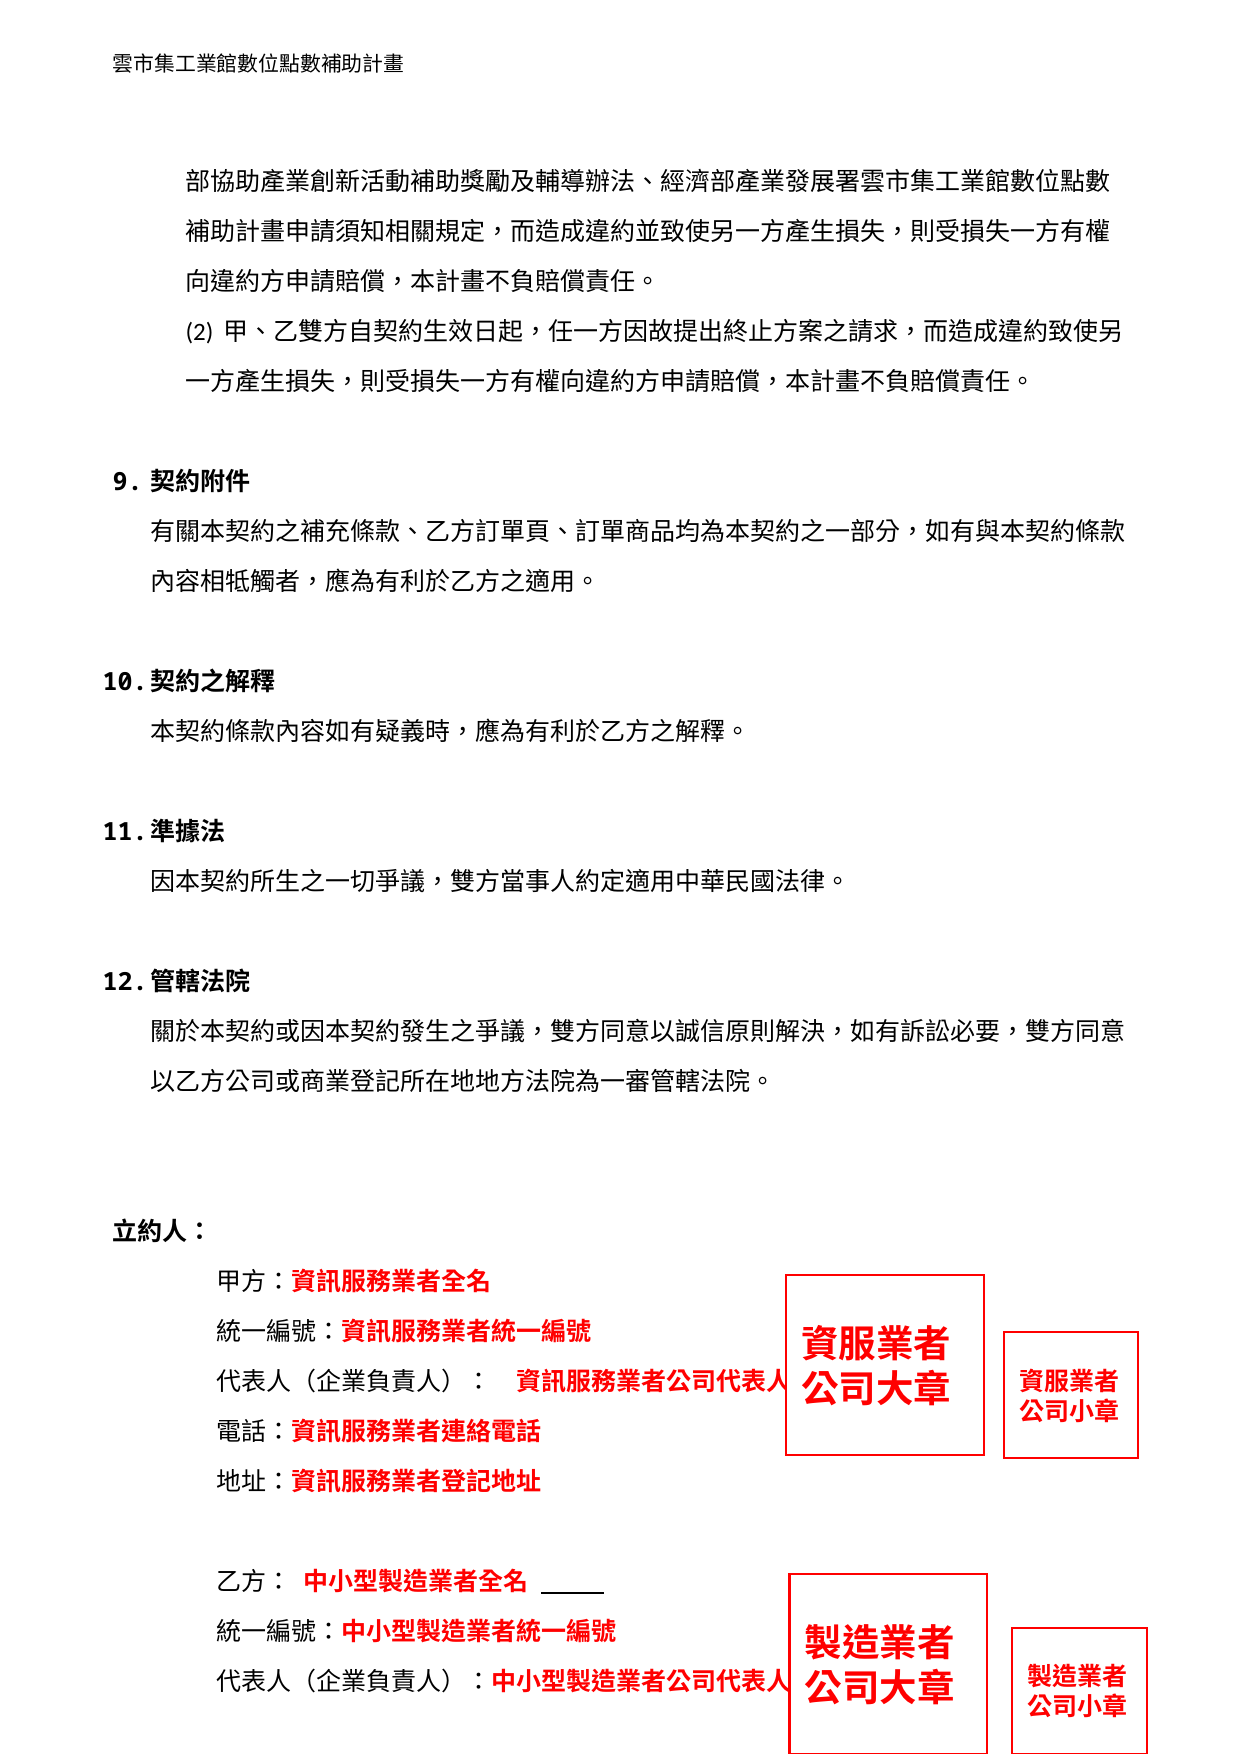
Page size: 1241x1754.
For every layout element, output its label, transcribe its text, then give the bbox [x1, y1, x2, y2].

text 統一編號：中小型製造業者統一編號 [216, 1600, 788, 1650]
list 契約附件 [112, 450, 1128, 500]
text [988, 1600, 1128, 1650]
list 甲、乙雙方自契約生效日起，任一方因故提出終止方案之請求，而造成違約致使另一方產生損失，則受損失一方有權向違約方申請賠償，本計畫不負賠償責任。 [185, 300, 1128, 400]
text 因本契約所生之一切爭議，雙方當事人約定適用中華民國法律。 [150, 850, 1128, 900]
text 乙方： 中小型製造業者全名 [216, 1550, 1128, 1600]
text 有關本契約之補充條款、乙方訂單頁、訂單商品均為本契約之一部分，如有與本契約條款內容相牴觸者，應為有利於乙方之適用。 [150, 500, 1128, 600]
list 契約之解釋 [102, 650, 1128, 700]
text 代表人（企業負責人）： 資訊服務業者公司代表人 [216, 1350, 785, 1400]
text [985, 1400, 1003, 1450]
text 甲方：資訊服務業者全名 [216, 1250, 1128, 1300]
text 立約人： [112, 1200, 1128, 1250]
text 代表人（企業負責人）：中小型製造業者公司代表人 [216, 1650, 788, 1700]
text 本契約條款內容如有疑義時，應為有利於乙方之解釋。 [150, 700, 1128, 750]
text 代表人（企業負責人）： 資訊服務業者公司代表人 [985, 1350, 1003, 1400]
list 管轄法院 [102, 950, 1128, 1000]
text 統一編號：資訊服務業者統一編號 [216, 1300, 785, 1350]
list 準據法 [102, 800, 1128, 850]
text 關於本契約或因本契約發生之爭議，雙方同意以誠信原則解決，如有訴訟必要，雙方同意以乙方公司或商業登記所在地地方法院為一審管轄法院。 [150, 1000, 1128, 1100]
text 代表人（企業負責人）：中小型製造業者公司代表人 [988, 1650, 1011, 1700]
text 電話：資訊服務業者連絡電話 [216, 1400, 785, 1450]
text [985, 1300, 1128, 1350]
list 部協助產業創新活動補助獎勵及輔導辦法、經濟部產業發展署雲市集工業館數位點數補助計畫申請須知相關規定，而造成違約並致使另一方產生損失，則受損失一方有權向違約方申請賠償，本計畫不負賠償責任。 [185, 150, 1128, 300]
text 地址：資訊服務業者登記地址 [216, 1450, 1128, 1500]
